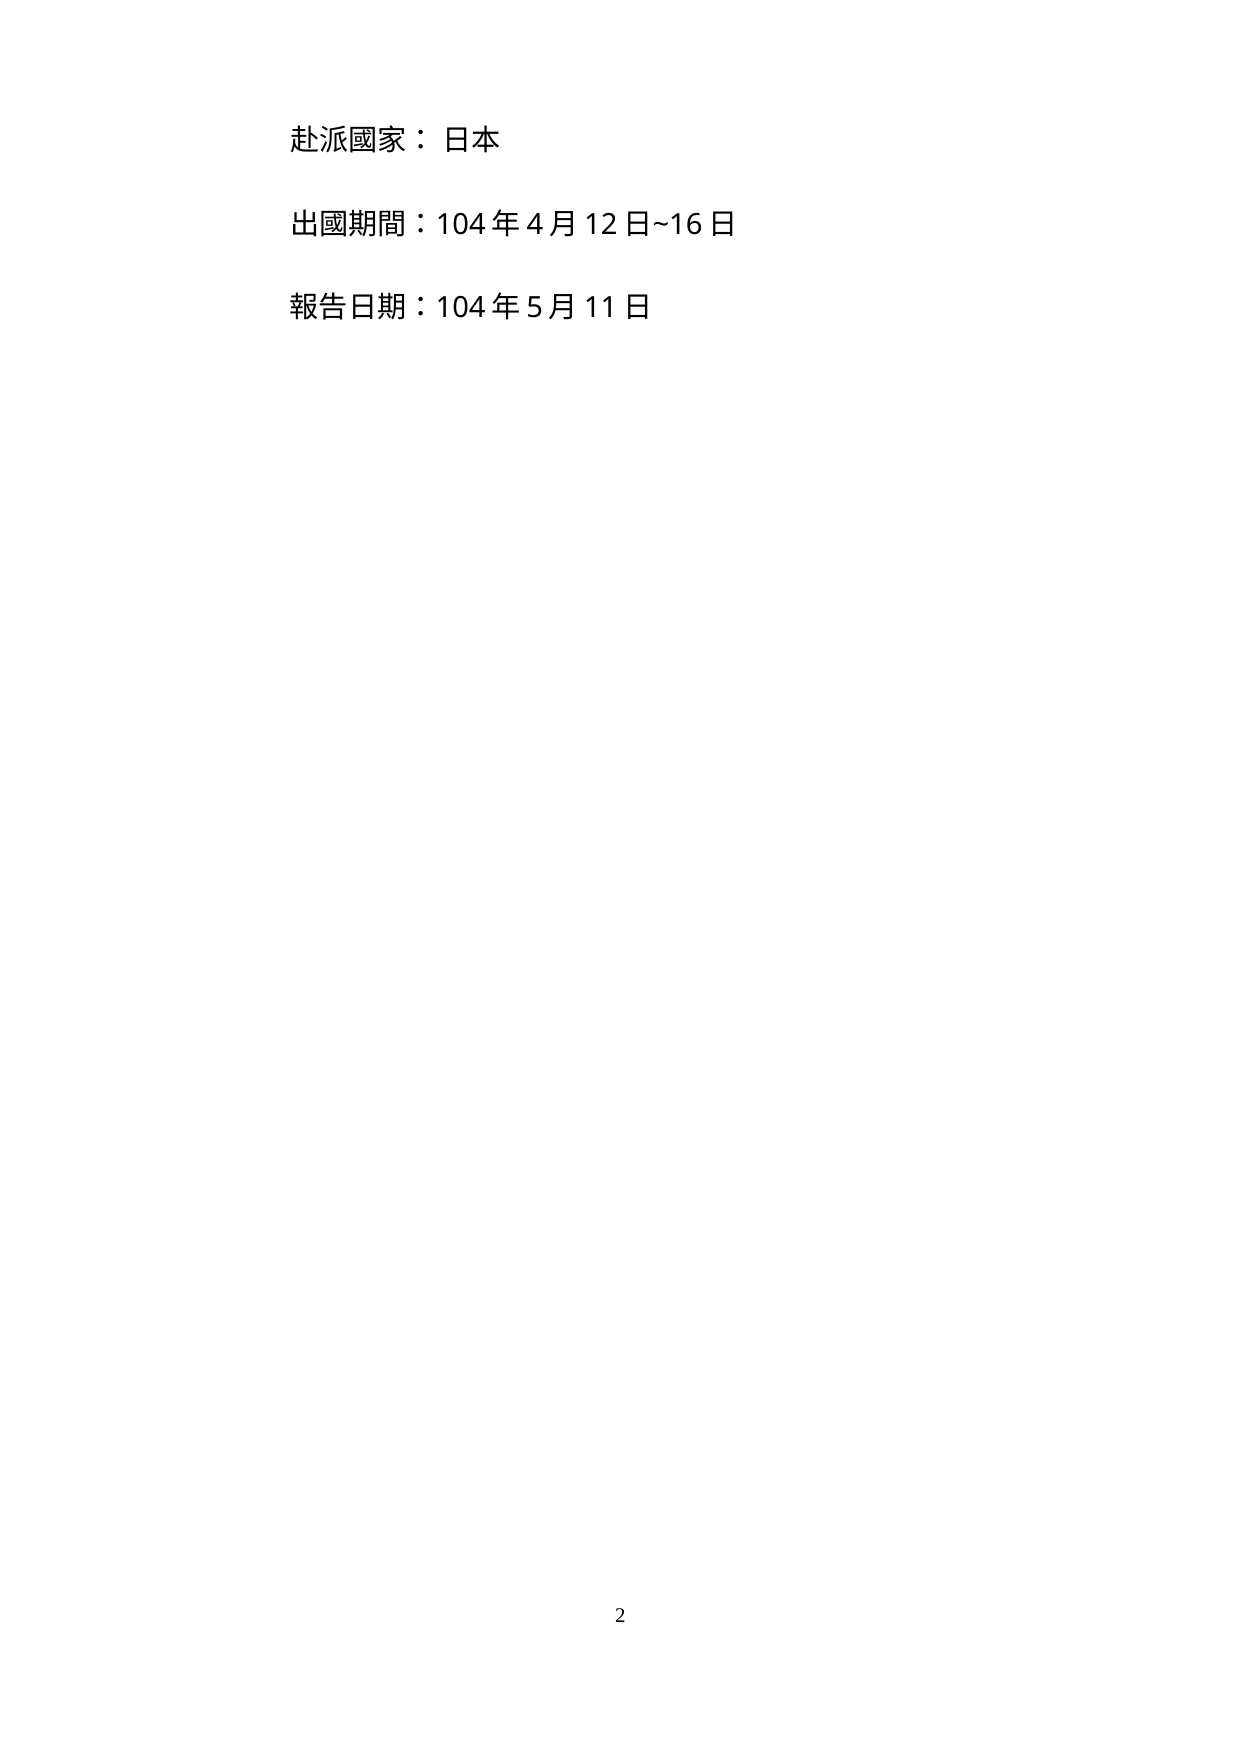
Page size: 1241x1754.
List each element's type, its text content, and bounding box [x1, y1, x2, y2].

text 赴派國家： 日本 [290, 96, 1093, 180]
text 出國期間：104年4月12日~16日 [290, 180, 1093, 263]
text 報告日期：104年5月11日 [289, 263, 1093, 346]
